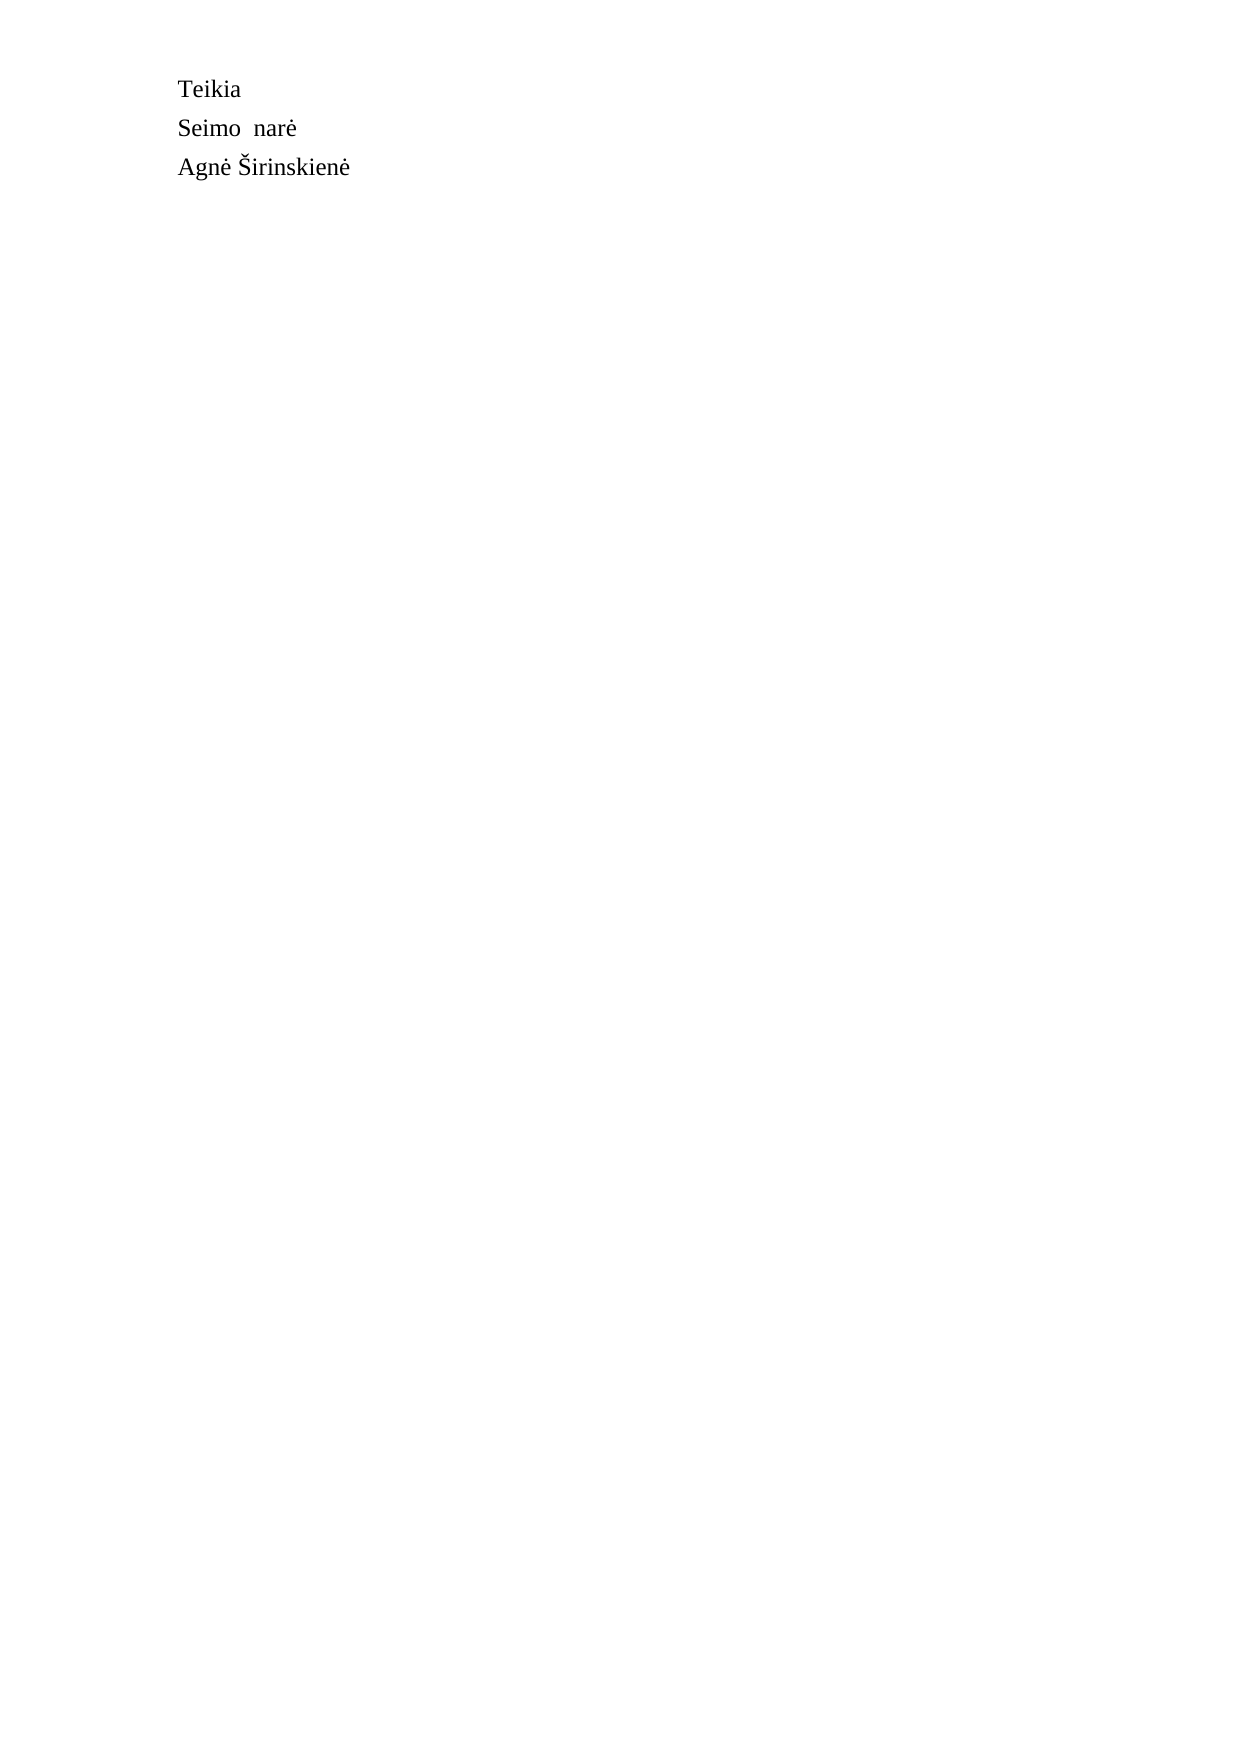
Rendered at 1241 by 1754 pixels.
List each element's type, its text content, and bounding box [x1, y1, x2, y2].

text Agnė Širinskienė [177, 152, 1181, 181]
text Seimo narė [177, 113, 1181, 142]
text Teikia [177, 74, 1181, 103]
